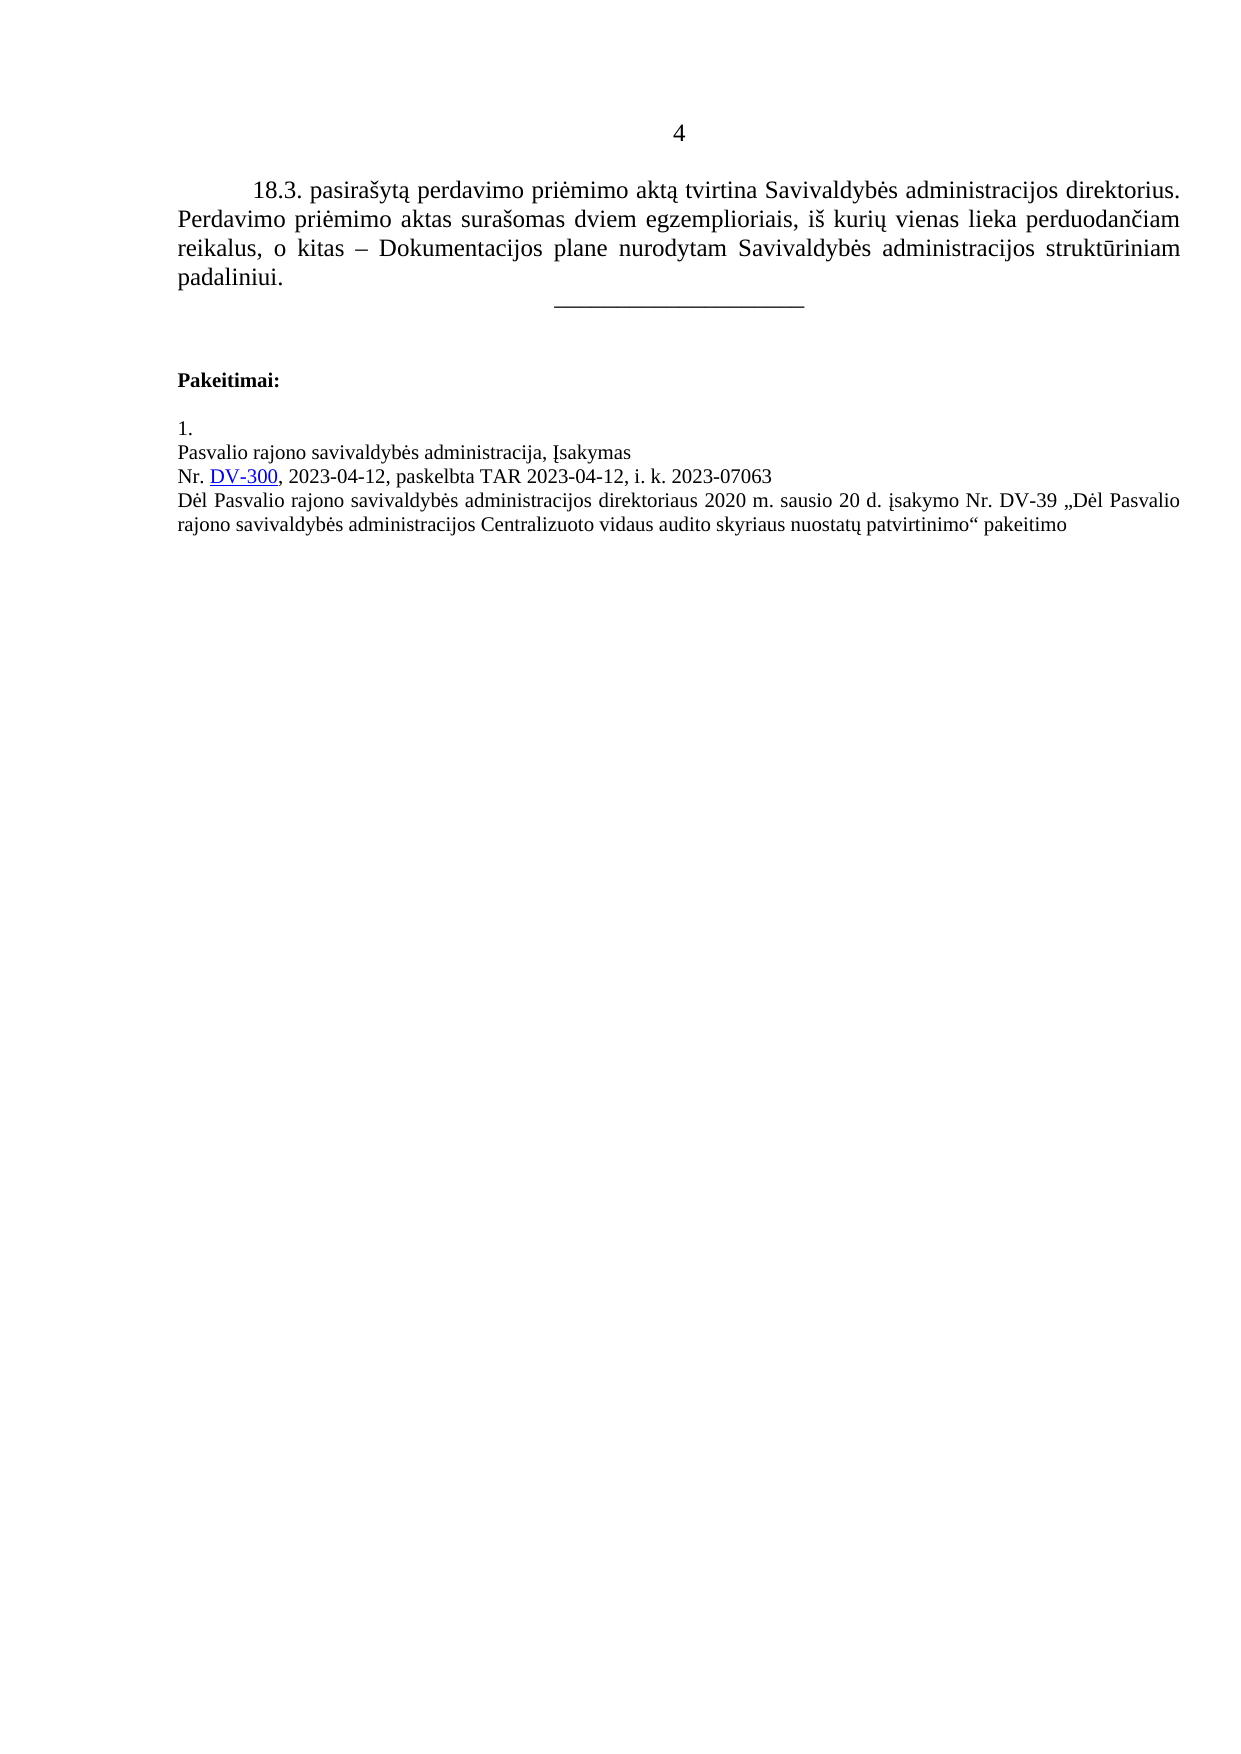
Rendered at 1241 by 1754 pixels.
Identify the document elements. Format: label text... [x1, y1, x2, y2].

text –––––––––––––––––––– [177, 291, 1181, 319]
text 1. [177, 416, 1181, 440]
text Dėl Pasvalio rajono savivaldybės administracijos direktoriaus 2020 m. sausio 20 d. įsakymo Nr. DV-39 „Dėl Pasvalio rajono savivaldybės administracijos Centralizuoto vidaus audito skyriaus nuostatų patvirtinimo“ pakeitimo [177, 488, 1181, 536]
text Pasvalio rajono savivaldybės administracija, Įsakymas [177, 440, 1181, 464]
text 18.3. pasirašytą perdavimo priėmimo aktą tvirtina Savivaldybės administracijos direktorius. Perdavimo priėmimo aktas surašomas dviem egzemplioriais, iš kurių vienas lieka perduodančiam reikalus, o kitas – Dokumentacijos plane nurodytam Savivaldybės administracijos struktūriniam padaliniui. [177, 176, 1181, 291]
text Nr. DV-300, 2023-04-12, paskelbta TAR 2023-04-12, i. k. 2023-07063 [177, 464, 1181, 488]
text Pakeitimai: [177, 367, 1181, 392]
